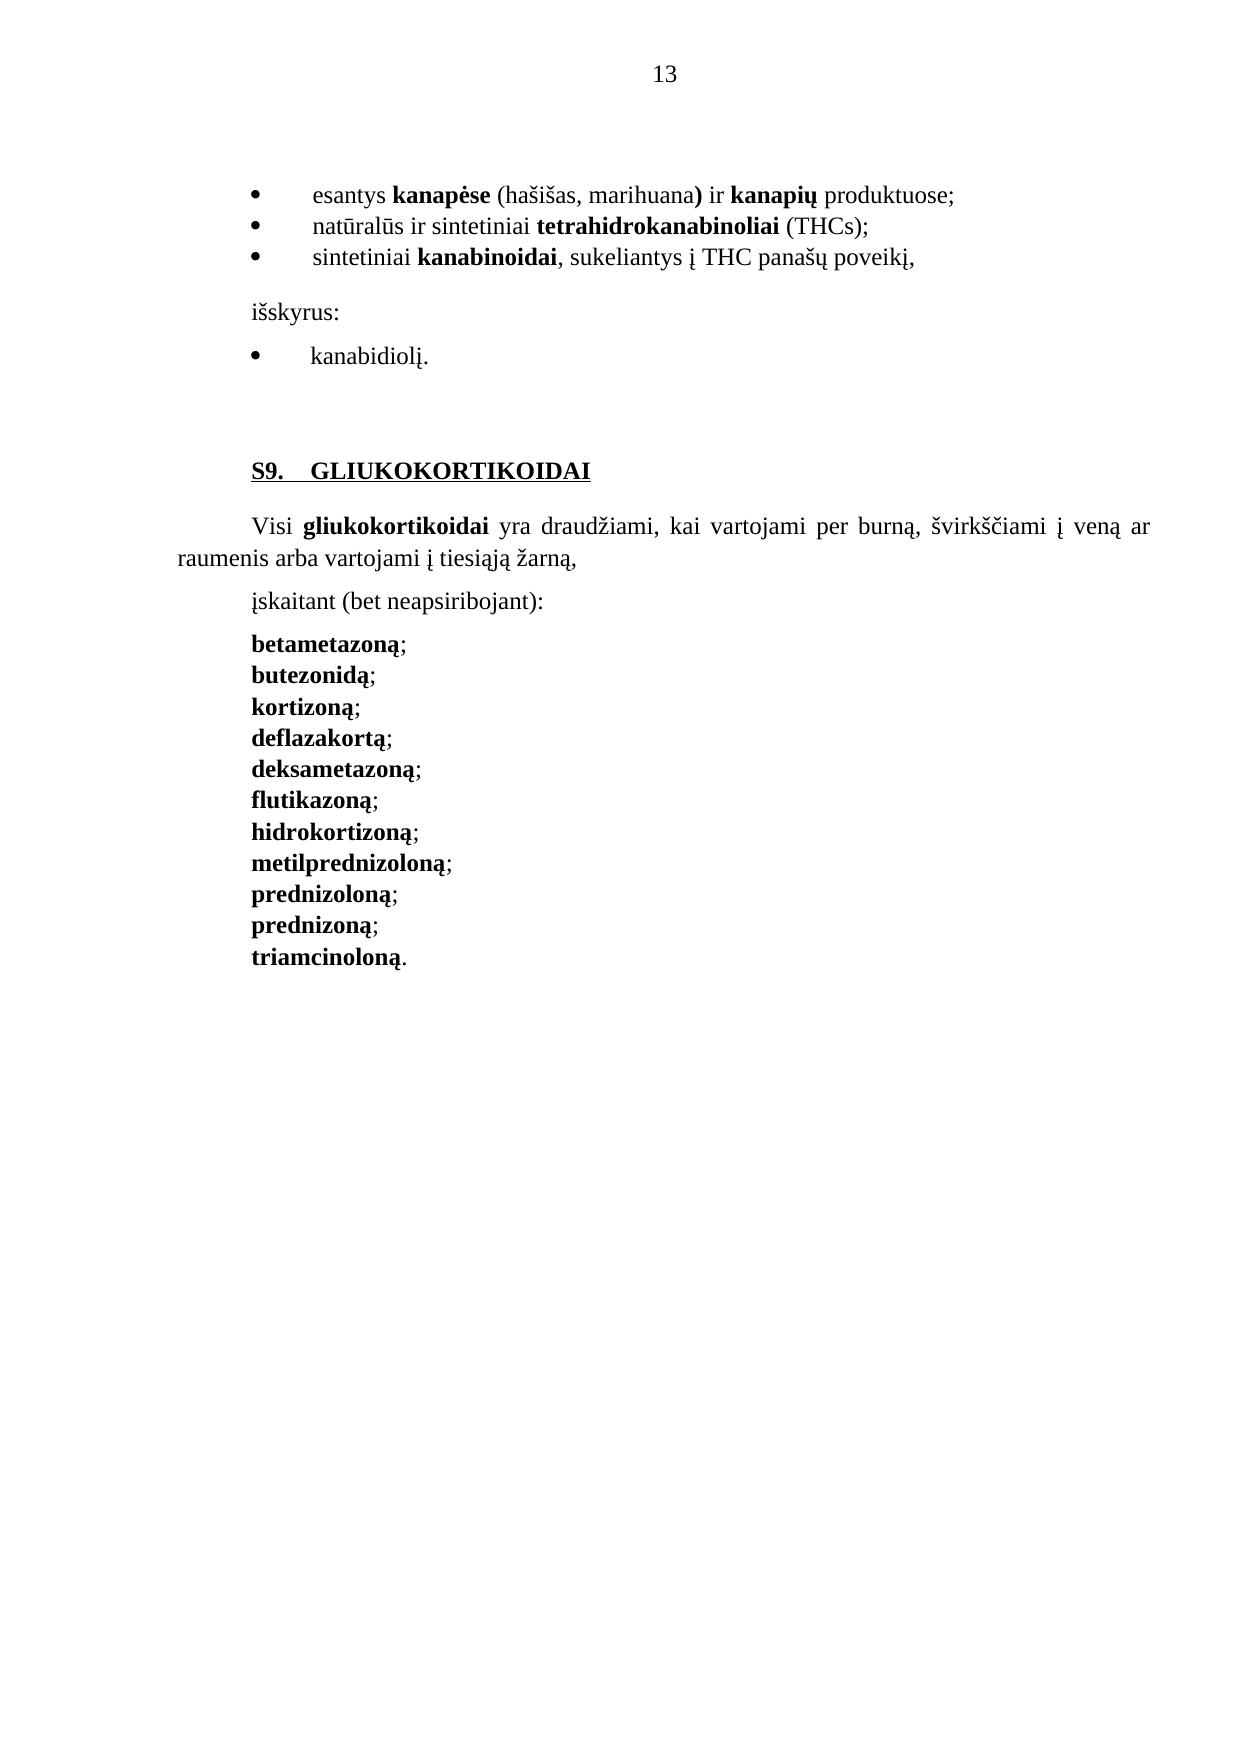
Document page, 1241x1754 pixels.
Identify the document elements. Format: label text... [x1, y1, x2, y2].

text S9. GLIUKOKORTIKOIDAI [177, 453, 1152, 485]
text deflazakortą; [177, 720, 1152, 752]
text  natūralūs ir sintetiniai tetrahidrokanabinoliai (THCs); [177, 208, 1152, 240]
text metilprednizoloną; [177, 845, 1152, 877]
text  esantys kanapėse (hašišas, marihuana) ir kanapių produktuose; [177, 177, 1152, 208]
text  sintetiniai kanabinoidai, sukeliantys į THC panašų poveikį, [177, 240, 1152, 271]
text deksametazoną; [177, 752, 1152, 783]
text kortizoną; [177, 689, 1152, 720]
text  kanabidiolį. [251, 338, 1152, 369]
text įskaitant (bet neapsiribojant): [177, 583, 1152, 614]
text flutikazoną; [177, 783, 1152, 814]
text prednizoloną; [177, 877, 1152, 908]
text butezonidą; [177, 658, 1152, 689]
text Visi gliukokortikoidai yra draudžiami, kai vartojami per burną, švirkščiami į veną ar raumenis arba vartojami į tiesiąją žarną, [177, 509, 1152, 571]
text prednizoną; [177, 908, 1152, 939]
text išskyrus: [177, 295, 1152, 326]
text betametazoną; [177, 627, 1152, 658]
text triamcinoloną. [177, 939, 1152, 970]
text hidrokortizoną; [177, 814, 1152, 845]
